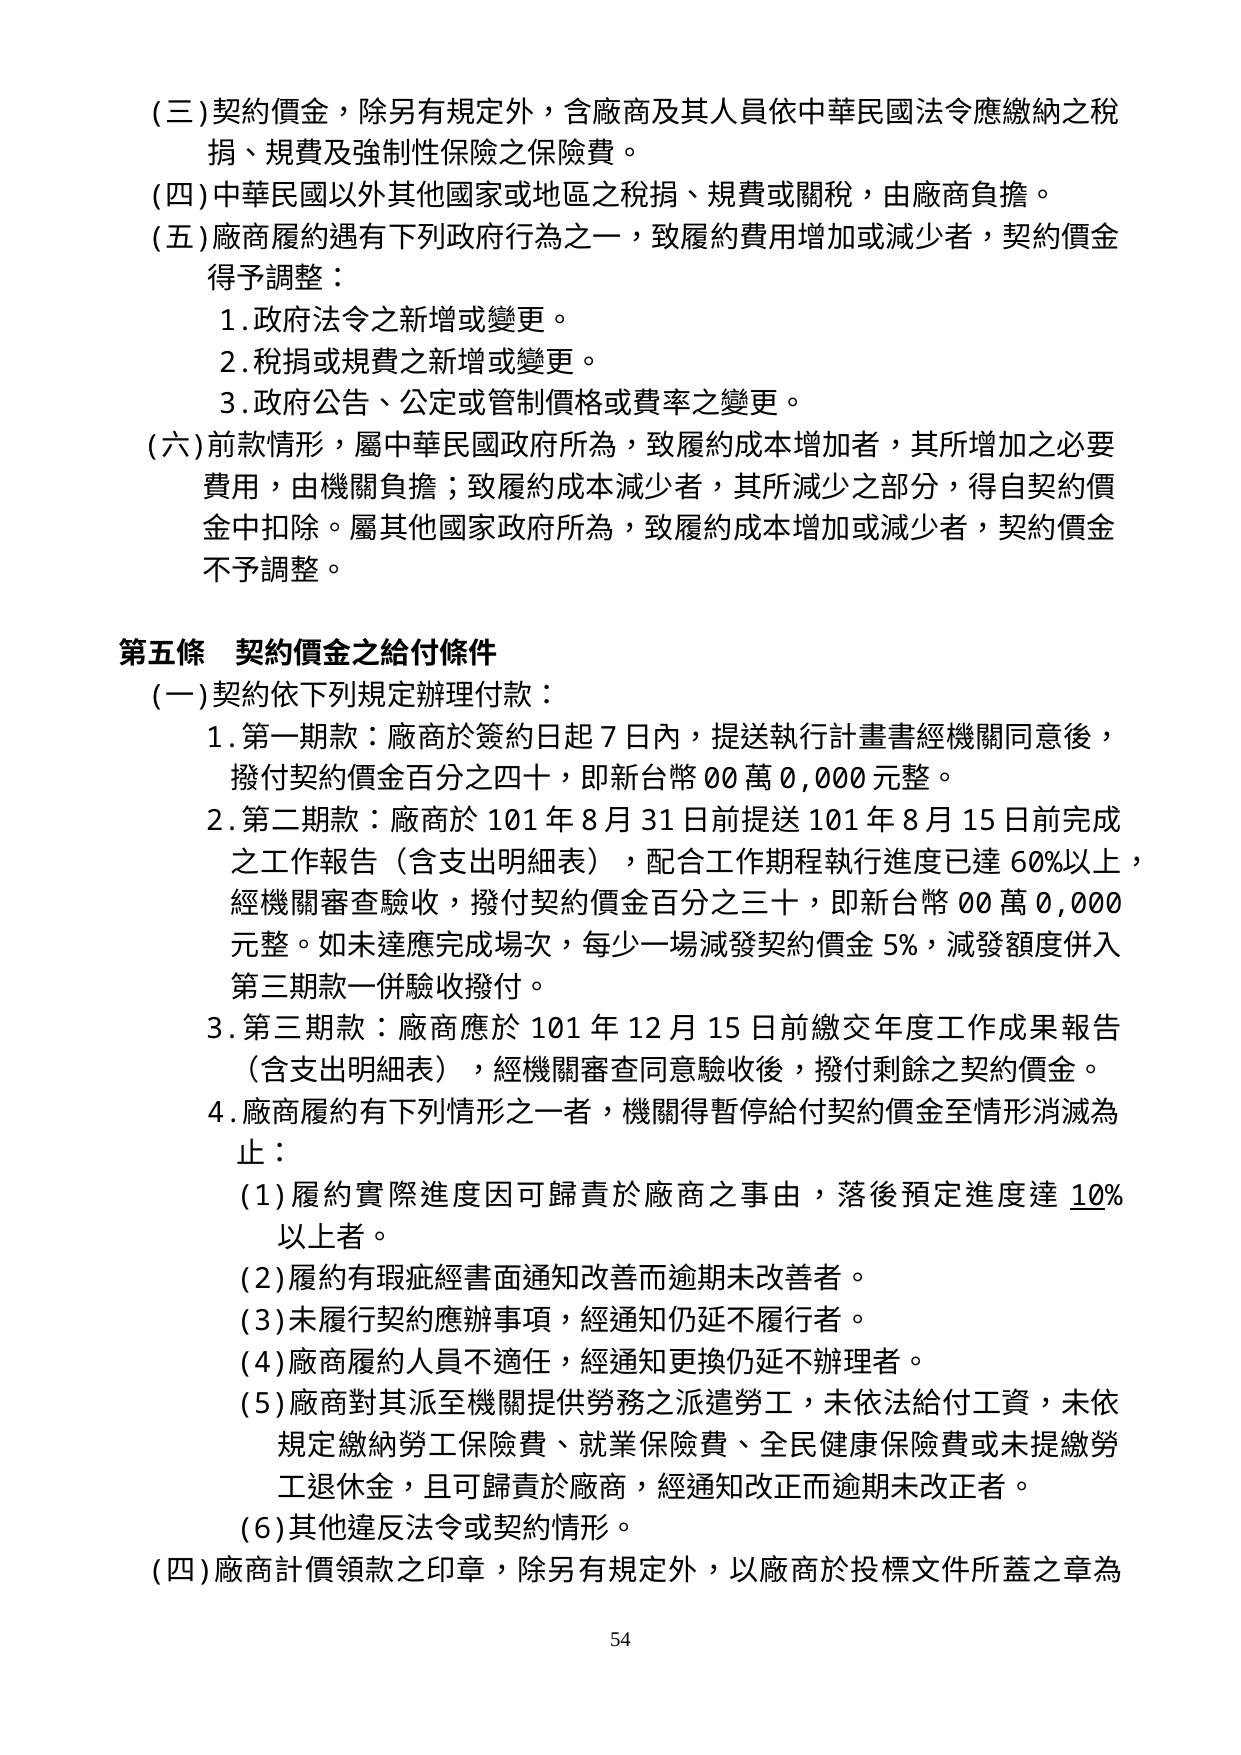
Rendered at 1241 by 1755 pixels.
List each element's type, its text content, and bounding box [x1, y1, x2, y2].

text (四)廠商計價領款之印章，除另有規定外，以廠商於投標文件所蓋之章為 [148, 1547, 1122, 1589]
text 2.第二期款：廠商於101年8月31日前提送101年8月15日前完成之工作報告（含支出明細表），配合工作期程執行進度已達60%以上，經機關審查驗收，撥付契約價金百分之三十，即新台幣00萬0,000元整。如未達應完成場次，每少一場減發契約價金5%，減發額度併入第三期款一併驗收撥付。 [206, 797, 1122, 1005]
text 4.廠商履約有下列情形之一者，機關得暫停給付契約價金至情形消滅為止： [207, 1089, 1122, 1172]
text (三)契約價金，除另有規定外，含廠商及其人員依中華民國法令應繳納之稅捐、規費及強制性保險之保險費。 [148, 89, 1122, 172]
text 第五條 契約價金之給付條件 [118, 630, 1122, 672]
text (六)前款情形，屬中華民國政府所為，致履約成本增加者，其所增加之必要費用，由機關負擔；致履約成本減少者，其所減少之部分，得自契約價金中扣除。屬其他國家政府所為，致履約成本增加或減少者，契約價金不予調整。 [143, 422, 1116, 589]
text (4)廠商履約人員不適任，經通知更換仍延不辦理者。 [236, 1339, 1122, 1380]
text 1.政府法令之新增或變更。 [218, 297, 1116, 339]
text (一)契約依下列規定辦理付款： [148, 672, 1122, 714]
text (3)未履行契約應辦事項，經通知仍延不履行者。 [236, 1297, 1122, 1339]
text 3.政府公告、公定或管制價格或費率之變更。 [218, 380, 1116, 422]
text 2.稅捐或規費之新增或變更。 [218, 339, 1116, 380]
text 3.第三期款：廠商應於101年12月15日前繳交年度工作成果報告（含支出明細表），經機關審查同意驗收後，撥付剩餘之契約價金。 [206, 1005, 1122, 1089]
text (五)廠商履約遇有下列政府行為之一，致履約費用增加或減少者，契約價金得予調整： [148, 214, 1122, 297]
text (6)其他違反法令或契約情形。 [236, 1505, 1122, 1547]
text (5)廠商對其派至機關提供勞務之派遣勞工，未依法給付工資，未依規定繳納勞工保險費、就業保險費、全民健康保險費或未提繳勞工退休金，且可歸責於廠商，經通知改正而逾期未改正者。 [236, 1380, 1122, 1505]
text (1)履約實際進度因可歸責於廠商之事由，落後預定進度達10% 以上者。 [236, 1172, 1122, 1255]
text (2)履約有瑕疵經書面通知改善而逾期未改善者。 [236, 1255, 1122, 1297]
text 1.第一期款：廠商於簽約日起7日內，提送執行計畫書經機關同意後，撥付契約價金百分之四十，即新台幣00萬0,000元整。 [206, 714, 1122, 797]
text (四)中華民國以外其他國家或地區之稅捐、規費或關稅，由廠商負擔。 [148, 172, 1122, 214]
